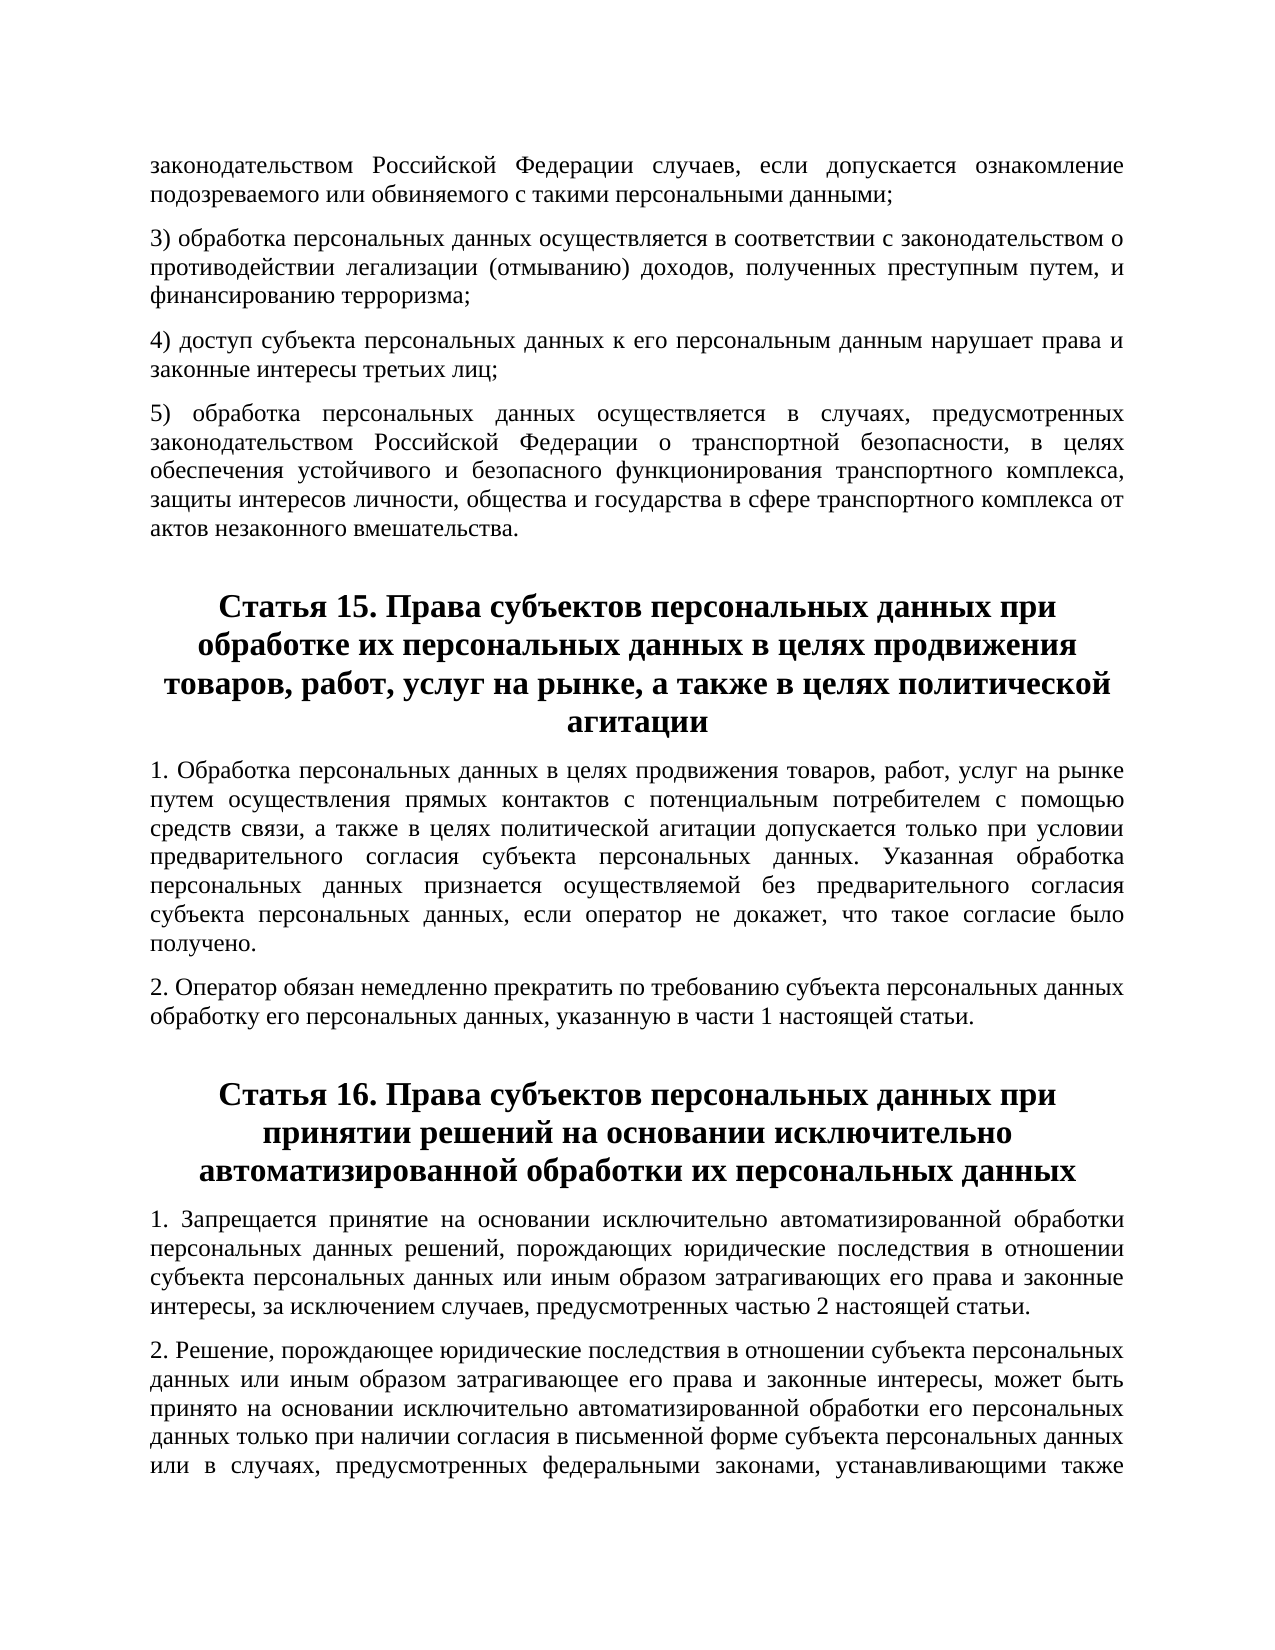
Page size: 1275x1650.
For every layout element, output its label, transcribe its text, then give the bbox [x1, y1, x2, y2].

text Статья 15. Права субъектов персональных данных при обработке их персональных данных в целях продвижения товаров, работ, услуг на рынке, а также в целях политической агитации [150, 586, 1125, 739]
text законодательством Российской Федерации случаев, если допускается ознакомление подозреваемого или обвиняемого с такими персональными данными; [150, 150, 1125, 207]
text 2. Решение, порождающее юридические последствия в отношении субъекта персональных данных или иным образом затрагивающее его права и законные интересы, может быть принято на основании исключительно автоматизированной обработки его персональных данных только при наличии согласия в письменной форме субъекта персональных данных или в случаях, предусмотренных федеральными законами, устанавливающими также [150, 1335, 1125, 1479]
text 2. Оператор обязан немедленно прекратить по требованию субъекта персональных данных обработку его персональных данных, указанную в части 1 настоящей статьи. [150, 972, 1125, 1029]
text 3) обработка персональных данных осуществляется в соответствии с законодательством о противодействии легализации (отмыванию) доходов, полученных преступным путем, и финансированию терроризма; [150, 223, 1125, 309]
text 4) доступ субъекта персональных данных к его персональным данным нарушает права и законные интересы третьих лиц; [150, 325, 1125, 382]
text 1. Запрещается принятие на основании исключительно автоматизированной обработки персональных данных решений, порождающих юридические последствия в отношении субъекта персональных данных или иным образом затрагивающих его права и законные интересы, за исключением случаев, предусмотренных частью 2 настоящей статьи. [150, 1204, 1125, 1319]
text 5) обработка персональных данных осуществляется в случаях, предусмотренных законодательством Российской Федерации о транспортной безопасности, в целях обеспечения устойчивого и безопасного функционирования транспортного комплекса, защиты интересов личности, общества и государства в сфере транспортного комплекса от актов незаконного вмешательства. [150, 398, 1125, 542]
text 1. Обработка персональных данных в целях продвижения товаров, работ, услуг на рынке путем осуществления прямых контактов с потенциальным потребителем с помощью средств связи, а также в целях политической агитации допускается только при условии предварительного согласия субъекта персональных данных. Указанная обработка персональных данных признается осуществляемой без предварительного согласия субъекта персональных данных, если оператор не докажет, что такое согласие было получено. [150, 755, 1125, 956]
text Статья 16. Права субъектов персональных данных при принятии решений на основании исключительно автоматизированной обработки их персональных данных [150, 1074, 1125, 1189]
